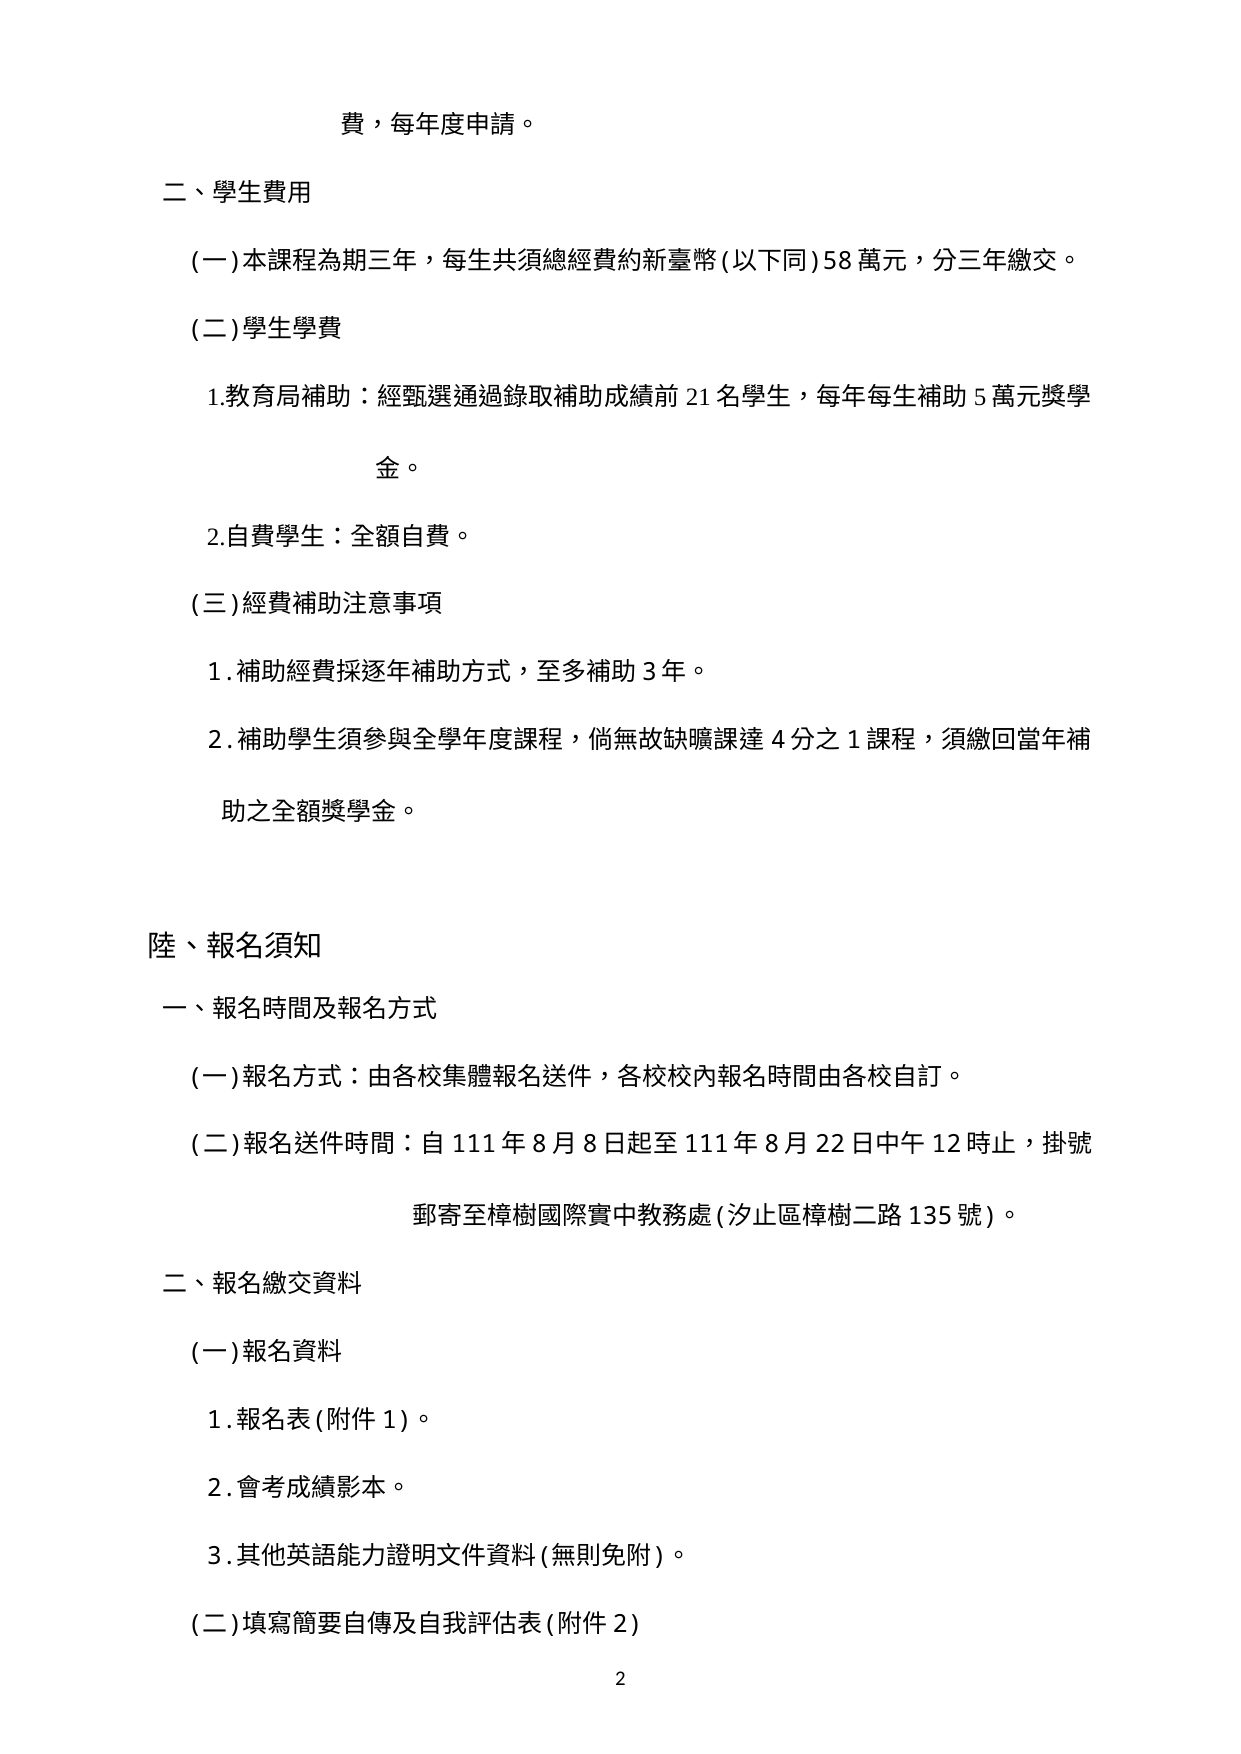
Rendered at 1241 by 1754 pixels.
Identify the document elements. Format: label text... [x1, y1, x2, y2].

text 二、報名繳交資料 [148, 1240, 1092, 1303]
text 1.教育局補助：經甄選通過錄取補助成績前21名學生，每年每生補助5萬元獎學金。 [207, 353, 1092, 487]
text (二)學生學費 [172, 285, 1092, 347]
text (一)本課程為期三年，每生共須總經費約新臺幣(以下同)58萬元，分三年繳交。 [172, 217, 1092, 279]
text 2.會考成績影本。 [148, 1444, 1092, 1506]
text (三)經費補助注意事項 [172, 560, 1092, 623]
text 1.報名表(附件1)。 [148, 1376, 1092, 1438]
text (一)報名方式：由各校集體報名送件，各校校內報名時間由各校自訂。 [172, 1032, 1092, 1095]
text 1.補助經費採逐年補助方式，至多補助3年。 [148, 628, 1092, 691]
text (二)報名送件時間：自111年8月8日起至111年8月22日中午12時止，掛號郵寄至樟樹國際實中教務處(汐止區樟樹二路135號)。 [187, 1100, 1092, 1235]
text 陸、報名須知 [148, 922, 1092, 964]
text 二、學生費用 [148, 149, 1092, 211]
text 費，每年度申請。 [209, 81, 1092, 143]
text 2.補助學生須參與全學年度課程，倘無故缺曠課達4分之1課程，須繳回當年補助之全額獎學金。 [207, 696, 1092, 831]
text (一)報名資料 [172, 1308, 1092, 1371]
text 一、報名時間及報名方式 [148, 964, 1092, 1027]
text (二)填寫簡要自傳及自我評估表(附件2) [172, 1580, 1092, 1642]
text 3.其他英語能力證明文件資料(無則免附)。 [148, 1512, 1092, 1574]
text 2.自費學生：全額自費。 [148, 492, 1092, 555]
